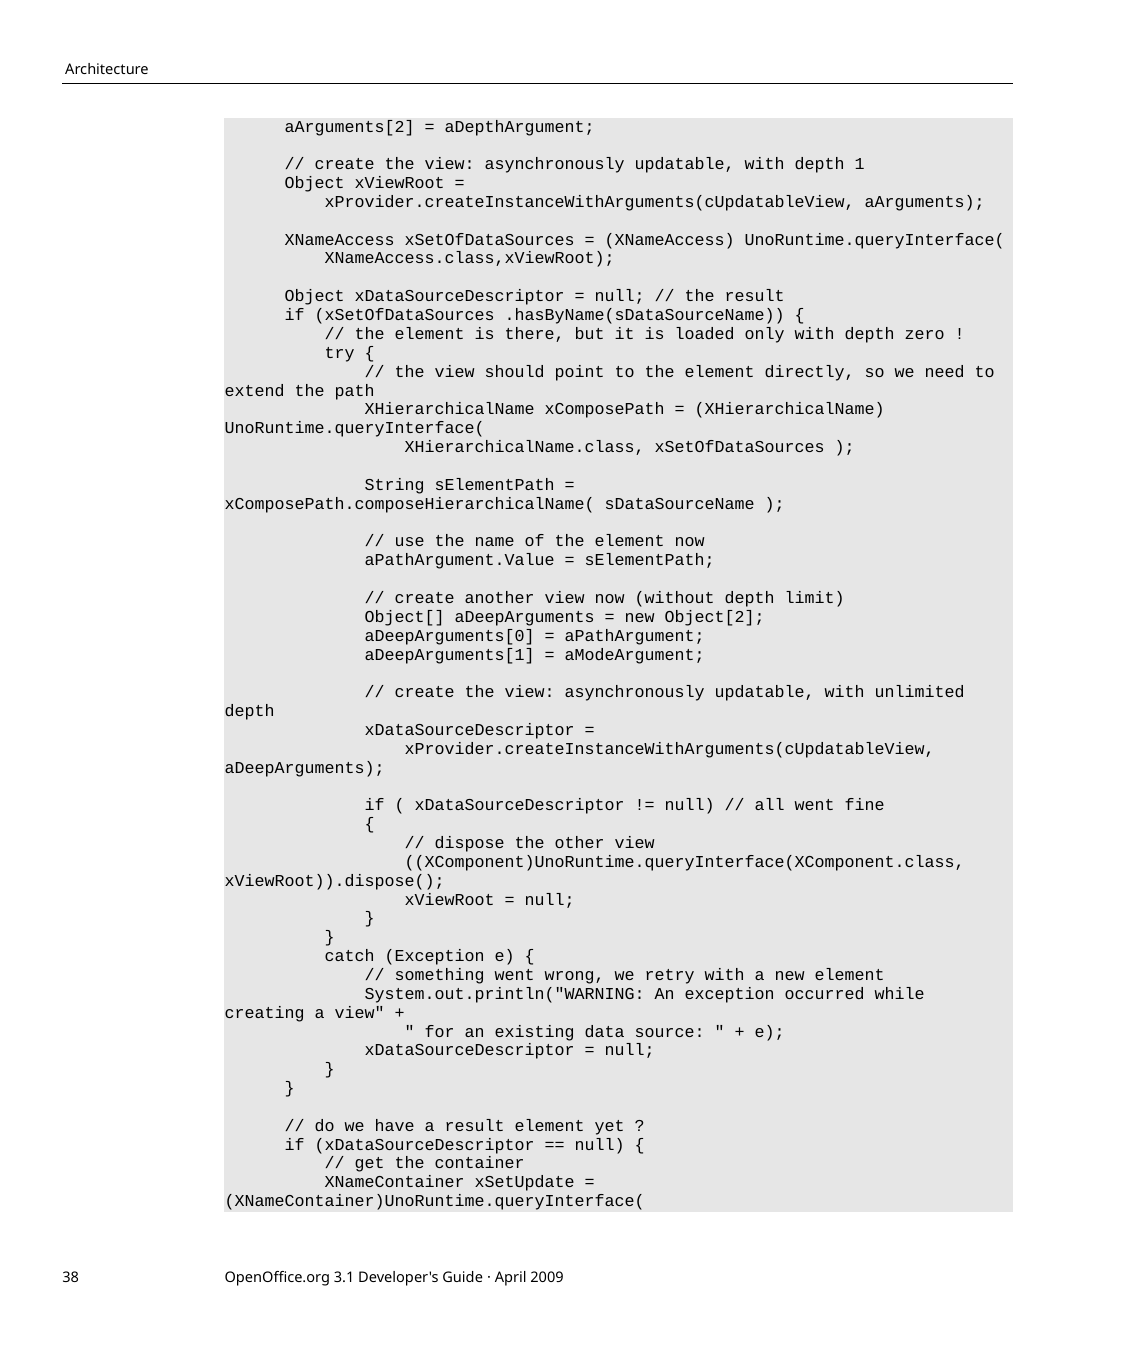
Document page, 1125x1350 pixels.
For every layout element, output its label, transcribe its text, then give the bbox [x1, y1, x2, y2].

text aArguments[2] = aDepthArgument; // create the view: asynchronously updatable, with depth 1 Object xViewRoot = xProvider.createInstanceWithArguments(cUpdatableView, aArguments); XNameAccess xSetOfDataSources = (XNameAccess) UnoRuntime.queryInterface( XNameAccess.class,xViewRoot); Object xDataSourceDescriptor = null; // the result if (xSetOfDataSources .hasByName(sDataSourceName)) { // the element is there, but it is loaded only with depth zero ! try { // the view should point to the element directly, so we need to extend the path XHierarchicalName xComposePath = (XHierarchicalName) UnoRuntime.queryInterface( XHierarchicalName.class, xSetOfDataSources ); String sElementPath = xComposePath.composeHierarchicalName( sDataSourceName ); // use the name of the element now aPathArgument.Value = sElementPath; // create another view now (without depth limit) Object[] aDeepArguments = new Object[2]; aDeepArguments[0] = aPathArgument; aDeepArguments[1] = aModeArgument; // create the view: asynchronously updatable, with unlimited depth xDataSourceDescriptor = xProvider.createInstanceWithArguments(cUpdatableView, aDeepArguments); if ( xDataSourceDescriptor != null) // all went fine { // dispose the other view ((XComponent)UnoRuntime.queryInterface(XComponent.class, xViewRoot)).dispose(); xViewRoot = null; } } catch (Exception e) { // something went wrong, we retry with a new element System.out.println("WARNING: An exception occurred while creating a view" + " for an existing data source: " + e); xDataSourceDescriptor = null; } } // do we have a result element yet ? if (xDataSourceDescriptor == null) { // get the container XNameContainer xSetUpdate = (XNameContainer)UnoRuntime.queryInterface( [224, 118, 1013, 1212]
